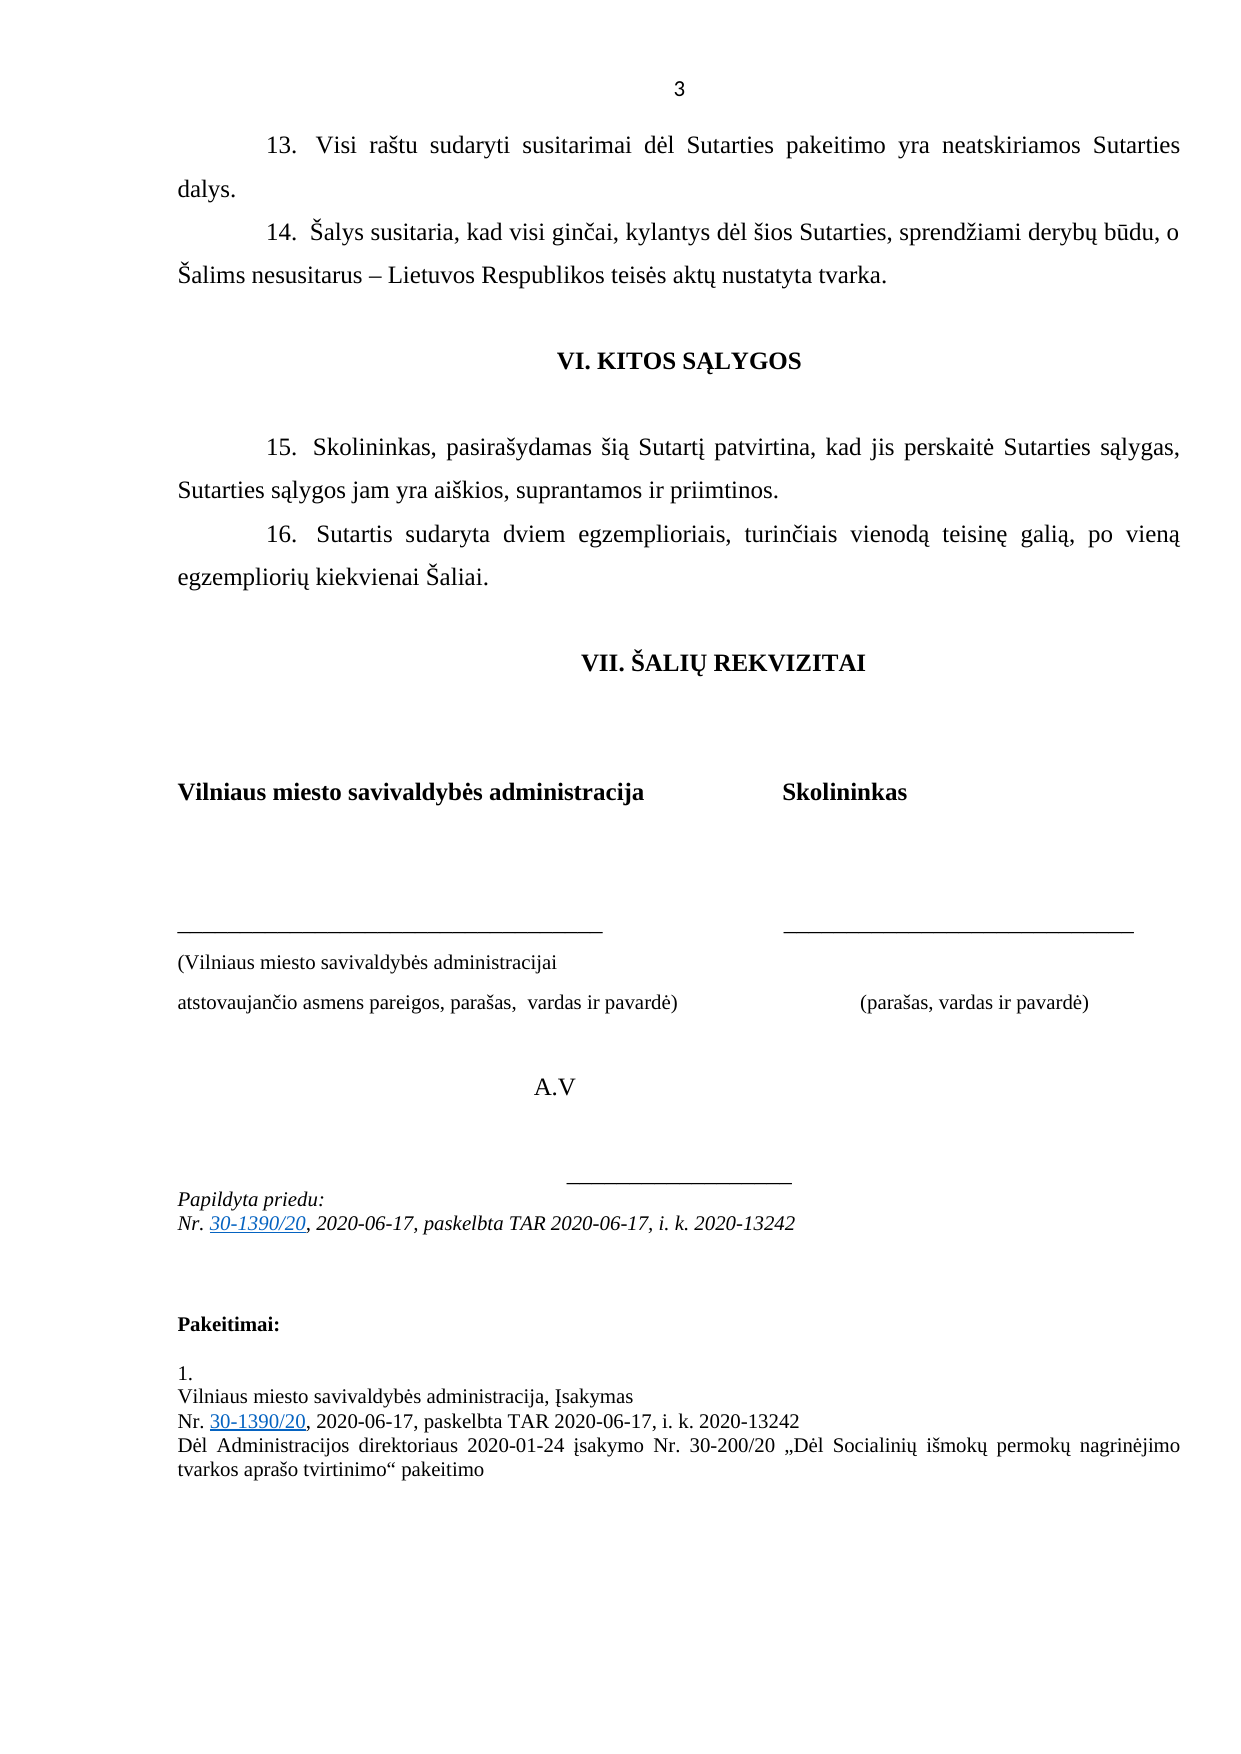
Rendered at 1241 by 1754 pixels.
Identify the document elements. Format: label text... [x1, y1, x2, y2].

text __________________ [177, 1158, 1181, 1187]
text 14. Šalys susitaria, kad visi ginčai, kylantys dėl šios Sutarties, sprendžiami derybų būdu, o Šalims nesusitarus – Lietuvos Respublikos teisės aktų nustatyta tvarka. [177, 217, 1181, 289]
text VII. ŠALIŲ REKVIZITAI [177, 648, 1181, 677]
text Nr. 30-1390/20, 2020-06-17, paskelbta TAR 2020-06-17, i. k. 2020-13242 [177, 1211, 1181, 1235]
text 1. [177, 1360, 1181, 1384]
text (Vilniaus miesto savivaldybės administracijai [177, 950, 1181, 974]
text VI. KITOS SĄLYGOS [177, 346, 1181, 375]
text __________________________________ ____________________________ [177, 907, 1181, 936]
text Vilniaus miesto savivaldybės administracija Skolininkas [177, 777, 1181, 806]
text A.V [462, 1072, 1181, 1101]
text Papildyta priedu: [177, 1187, 1181, 1211]
text Vilniaus miesto savivaldybės administracija, Įsakymas [177, 1384, 1181, 1408]
text 13. Visi raštu sudaryti susitarimai dėl Sutarties pakeitimo yra neatskiriamos Sutarties dalys. [177, 131, 1181, 202]
text 16. Sutartis sudaryta dviem egzemplioriais, turinčiais vienodą teisinę galią, po vieną egzempliorių kiekvienai Šaliai. [177, 519, 1181, 591]
text Nr. 30-1390/20, 2020-06-17, paskelbta TAR 2020-06-17, i. k. 2020-13242 [177, 1408, 1181, 1433]
text Dėl Administracijos direktoriaus 2020-01-24 įsakymo Nr. 30-200/20 „Dėl Socialinių išmokų permokų nagrinėjimo tvarkos aprašo tvirtinimo“ pakeitimo [177, 1433, 1181, 1481]
text atstovaujančio asmens pareigos, parašas, vardas ir pavardė) (parašas, vardas ir pavardė) [177, 986, 1181, 1015]
text Pakeitimai: [177, 1312, 1181, 1336]
text 15. Skolininkas, pasirašydamas šią Sutartį patvirtina, kad jis perskaitė Sutarties sąlygas, Sutarties sąlygos jam yra aiškios, suprantamos ir priimtinos. [177, 432, 1181, 504]
